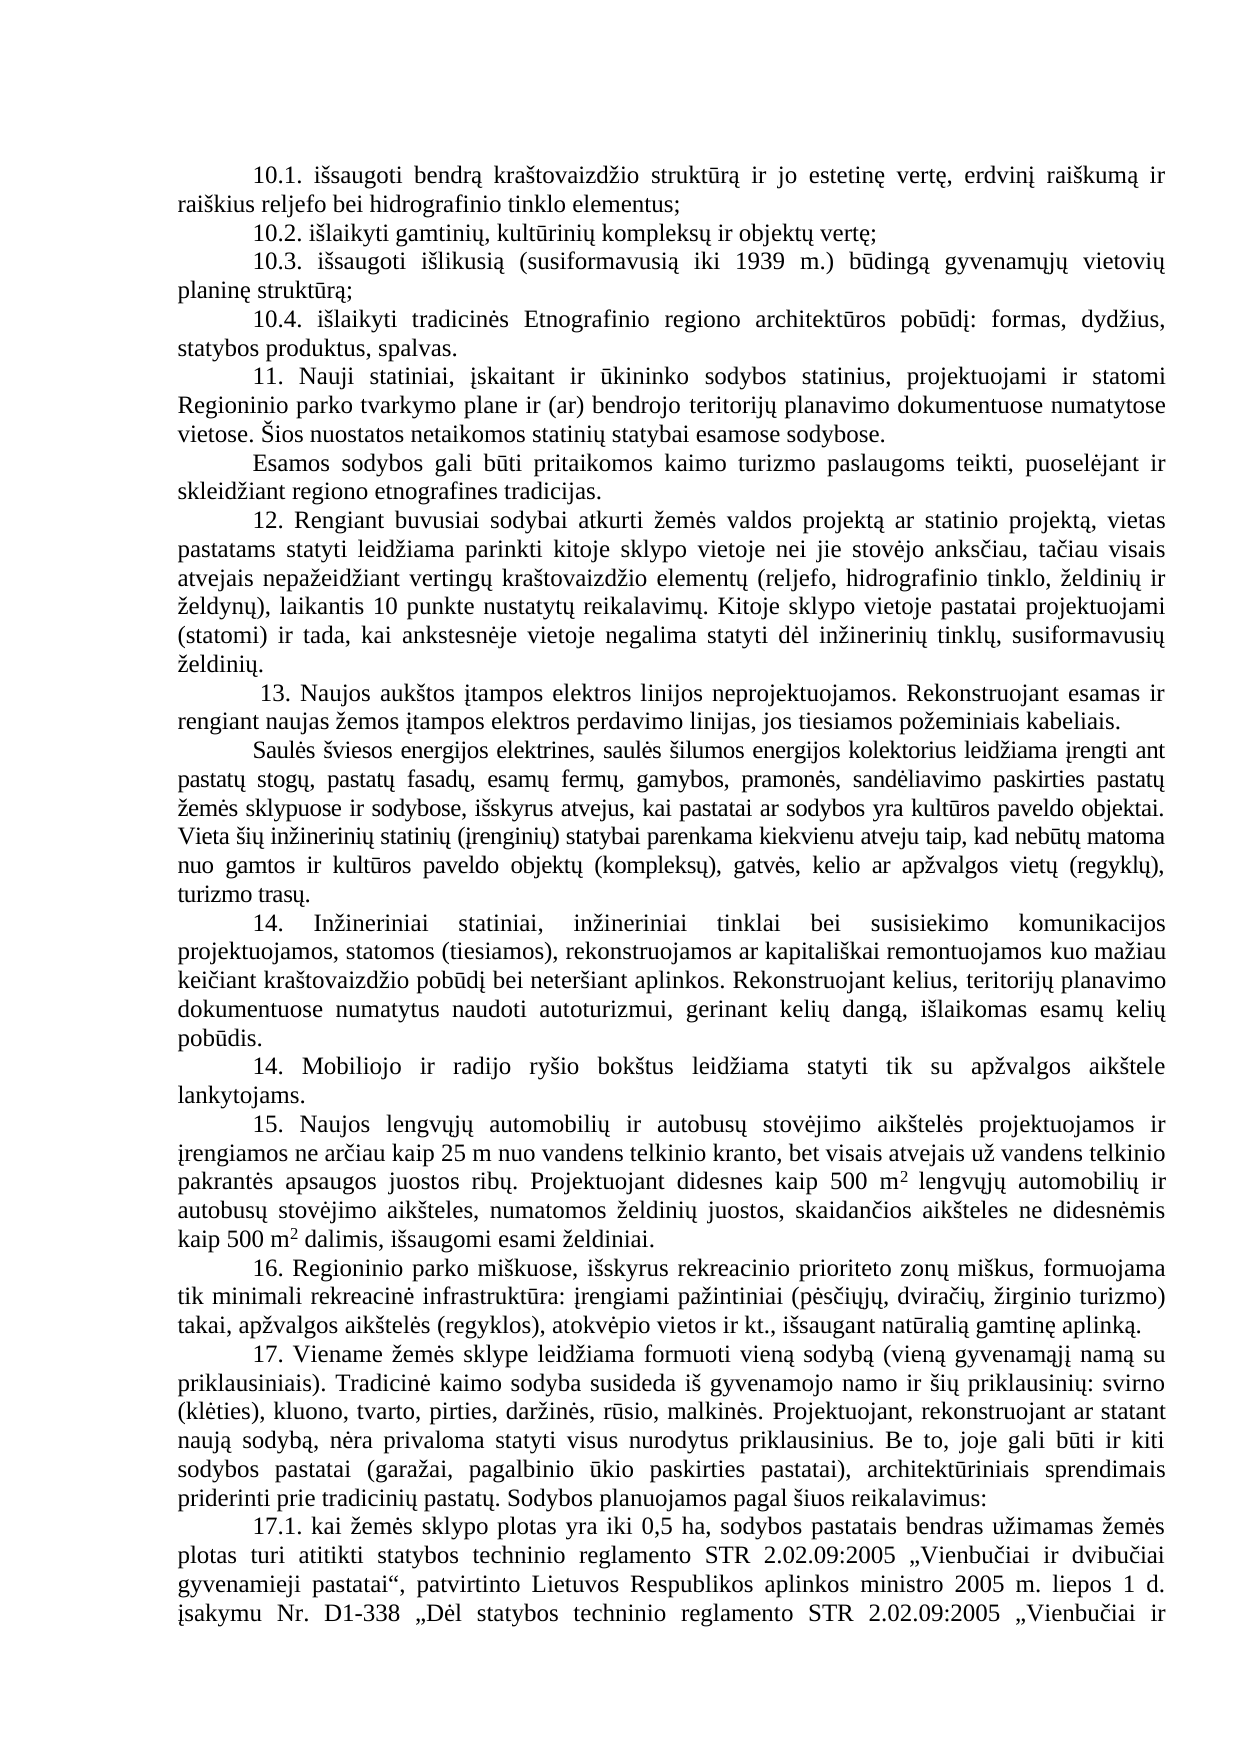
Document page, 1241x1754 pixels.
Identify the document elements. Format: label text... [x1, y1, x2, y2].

text 11. Nauji statiniai, įskaitant ir ūkininko sodybos statinius, projektuojami ir statomi Regioninio parko tvarkymo plane ir (ar) bendrojo teritorijų planavimo dokumentuose numatytose vietose. Šios nuostatos netaikomos statinių statybai esamose sodybose. [177, 361, 1166, 448]
text Esamos sodybos gali būti pritaikomos kaimo turizmo paslaugoms teikti, puoselėjant ir skleidžiant regiono etnografines tradicijas. [177, 448, 1166, 505]
text 17.1. kai žemės sklypo plotas yra iki 0,5 ha, sodybos pastatais bendras užimamas žemės plotas turi atitikti statybos techninio reglamento STR 2.02.09:2005 „Vienbučiai ir dvibučiai gyvenamieji pastatai“, patvirtinto Lietuvos Respublikos aplinkos ministro 2005 m. liepos 1 d. įsakymu Nr. D1-338 „Dėl statybos techninio reglamento STR 2.02.09:2005 „Vienbučiai ir [177, 1511, 1166, 1626]
text 10.2. išlaikyti gamtinių, kultūrinių kompleksų ir objektų vertę; [177, 218, 1166, 246]
text 10.3. išsaugoti išlikusią (susiformavusią iki 1939 m.) būdingą gyvenamųjų vietovių planinę struktūrą; [177, 246, 1166, 304]
text 14. Inžineriniai statiniai, inžineriniai tinklai bei susisiekimo komunikacijos projektuojamos, statomos (tiesiamos), rekonstruojamos ar kapitališkai remontuojamos kuo mažiau keičiant kraštovaizdžio pobūdį bei neteršiant aplinkos. Rekonstruojant kelius, teritorijų planavimo dokumentuose numatytus naudoti autoturizmui, gerinant kelių dangą, išlaikomas esamų kelių pobūdis. [177, 908, 1166, 1051]
text 16. Regioninio parko miškuose, išskyrus rekreacinio prioriteto zonų miškus, formuojama tik minimali rekreacinė infrastruktūra: įrengiami pažintiniai (pėsčiųjų, dviračių, žirginio turizmo) takai, apžvalgos aikštelės (regyklos), atokvėpio vietos ir kt., išsaugant natūralią gamtinę aplinką. [177, 1253, 1166, 1339]
text 17. Viename žemės sklype leidžiama formuoti vieną sodybą (vieną gyvenamąjį namą su priklausiniais). Tradicinė kaimo sodyba susideda iš gyvenamojo namo ir šių priklausinių: svirno (klėties), kluono, tvarto, pirties, daržinės, rūsio, malkinės. Projektuojant, rekonstruojant ar statant naują sodybą, nėra privaloma statyti visus nurodytus priklausinius. Be to, joje gali būti ir kiti sodybos pastatai (garažai, pagalbinio ūkio paskirties pastatai), architektūriniais sprendimais priderinti prie tradicinių pastatų. Sodybos planuojamos pagal šiuos reikalavimus: [177, 1339, 1166, 1511]
text 12. Rengiant buvusiai sodybai atkurti žemės valdos projektą ar statinio projektą, vietas pastatams statyti leidžiama parinkti kitoje sklypo vietoje nei jie stovėjo anksčiau, tačiau visais atvejais nepažeidžiant vertingų kraštovaizdžio elementų (reljefo, hidrografinio tinklo, želdinių ir želdynų), laikantis 10 punkte nustatytų reikalavimų. Kitoje sklypo vietoje pastatai projektuojami (statomi) ir tada, kai ankstesnėje vietoje negalima statyti dėl inžinerinių tinklų, susiformavusių želdinių. [177, 505, 1166, 678]
text 10.4. išlaikyti tradicinės Etnografinio regiono architektūros pobūdį: formas, dydžius, statybos produktus, spalvas. [177, 304, 1166, 361]
text 14. Mobiliojo ir radijo ryšio bokštus leidžiama statyti tik su apžvalgos aikštele lankytojams. [177, 1051, 1166, 1109]
text 13. Naujos aukštos įtampos elektros linijos neprojektuojamos. Rekonstruojant esamas ir rengiant naujas žemos įtampos elektros perdavimo linijas, jos tiesiamos požeminiais kabeliais. [177, 678, 1166, 735]
text 10.1. išsaugoti bendrą kraštovaizdžio struktūrą ir jo estetinę vertę, erdvinį raiškumą ir raiškius reljefo bei hidrografinio tinklo elementus; [177, 160, 1166, 218]
text 15. Naujos lengvųjų automobilių ir autobusų stovėjimo aikštelės projektuojamos ir įrengiamos ne arčiau kaip 25 m nuo vandens telkinio kranto, bet visais atvejais už vandens telkinio pakrantės apsaugos juostos ribų. Projektuojant didesnes kaip 500 m2 lengvųjų automobilių ir autobusų stovėjimo aikšteles, numatomos želdinių juostos, skaidančios aikšteles ne didesnėmis kaip 500 m2 dalimis, išsaugomi esami želdiniai. [177, 1109, 1166, 1253]
text Saulės šviesos energijos elektrines, saulės šilumos energijos kolektorius leidžiama įrengti ant pastatų stogų, pastatų fasadų, esamų fermų, gamybos, pramonės, sandėliavimo paskirties pastatų žemės sklypuose ir sodybose, išskyrus atvejus, kai pastatai ar sodybos yra kultūros paveldo objektai. Vieta šių inžinerinių statinių (įrenginių) statybai parenkama kiekvienu atveju taip, kad nebūtų matoma nuo gamtos ir kultūros paveldo objektų (kompleksų), gatvės, kelio ar apžvalgos vietų (regyklų), turizmo trasų. [177, 735, 1166, 908]
